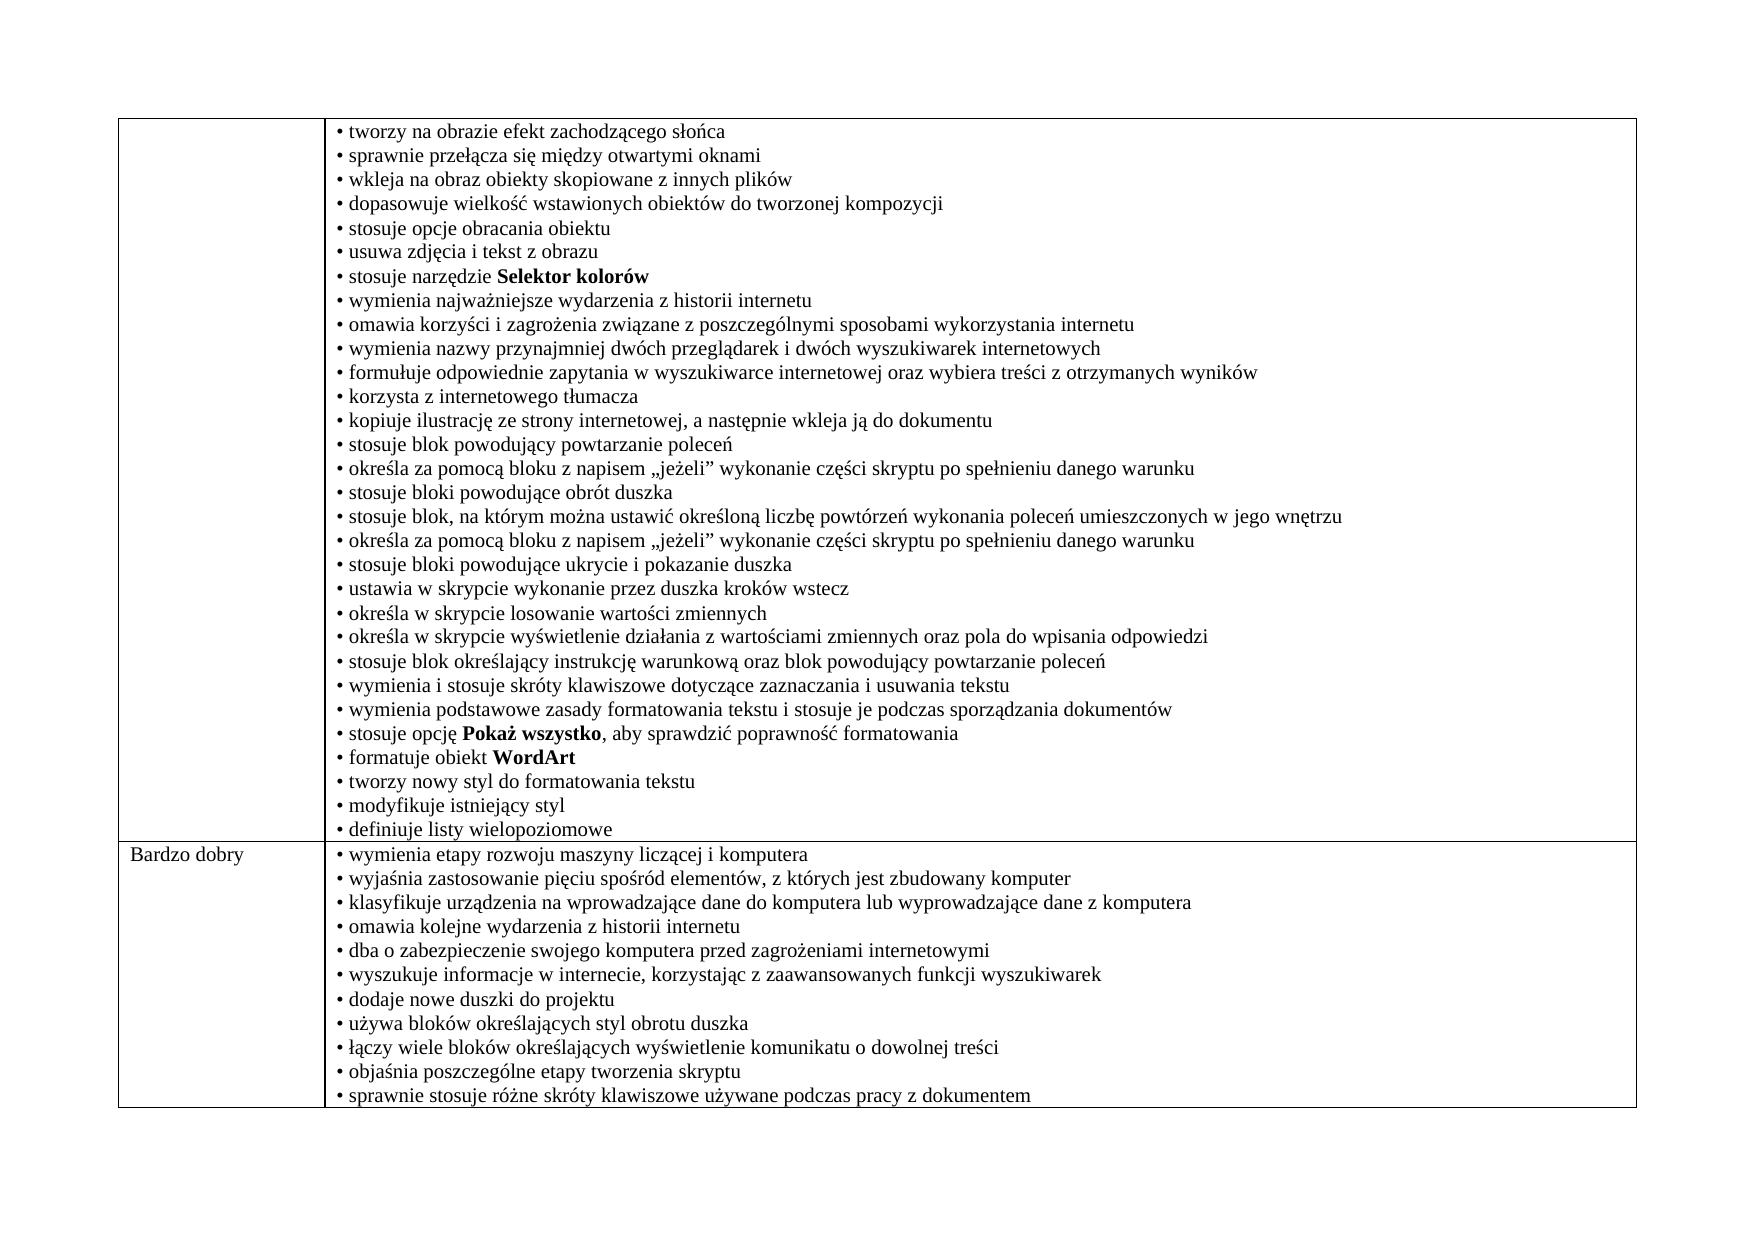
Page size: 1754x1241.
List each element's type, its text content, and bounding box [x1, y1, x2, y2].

table_cell • tworzy na obrazie efekt zachodzącego słońca • sprawnie przełącza się między otwartymi oknami • wkleja na obraz obiekty skopiowane z innych plików • dopasowuje wielkość wstawionych obiektów do tworzonej kompozycji • stosuje opcje obracania obiektu • usuwa zdjęcia i tekst z obrazu • stosuje narzędzie Selektor kolorów • wymienia najważniejsze wydarzenia z historii internetu • omawia korzyści i zagrożenia związane z poszczególnymi sposobami wykorzystania internetu • wymienia nazwy przynajmniej dwóch przeglądarek i dwóch wyszukiwarek internetowych • formułuje odpowiednie zapytania w wyszukiwarce internetowej oraz wybiera treści z otrzymanych wyników • korzysta z internetowego tłumacza • kopiuje ilustrację ze strony internetowej, a następnie wkleja ją do dokumentu • stosuje blok powodujący powtarzanie poleceń • określa za pomocą bloku z napisem „jeżeli” wykonanie części skryptu po spełnieniu danego warunku • stosuje bloki powodujące obrót duszka • stosuje blok, na którym można ustawić określoną liczbę powtórzeń wykonania poleceń umieszczonych w jego wnętrzu • określa za pomocą bloku z napisem „jeżeli” wykonanie części skryptu po spełnieniu danego warunku • stosuje bloki powodujące ukrycie i pokazanie duszka • ustawia w skrypcie wykonanie przez duszka kroków wstecz • określa w skrypcie losowanie wartości zmiennych • określa w skrypcie wyświetlenie działania z wartościami zmiennych oraz pola do wpisania odpowiedzi • stosuje blok określający instrukcję warunkową oraz blok powodujący powtarzanie poleceń • wymienia i stosuje skróty klawiszowe dotyczące zaznaczania i usuwania tekstu • wymienia podstawowe zasady formatowania tekstu i stosuje je podczas sporządzania dokumentów • stosuje opcję Pokaż wszystko, aby sprawdzić poprawność formatowania • formatuje obiekt WordArt • tworzy nowy styl do formatowania tekstu • modyfikuje istniejący styl • definiuje listy wielopoziomowe [326, 119, 1636, 841]
table_cell Bardzo dobry [119, 842, 324, 1107]
table_cell [119, 119, 324, 841]
table_cell • wymienia etapy rozwoju maszyny liczącej i komputera • wyjaśnia zastosowanie pięciu spośród elementów, z których jest zbudowany komputer • klasyfikuje urządzenia na wprowadzające dane do komputera lub wyprowadzające dane z komputera • omawia kolejne wydarzenia z historii internetu • dba o zabezpieczenie swojego komputera przed zagrożeniami internetowymi • wyszukuje informacje w internecie, korzystając z zaawansowanych funkcji wyszukiwarek • dodaje nowe duszki do projektu • używa bloków określających styl obrotu duszka • łączy wiele bloków określających wyświetlenie komunikatu o dowolnej treści • objaśnia poszczególne etapy tworzenia skryptu • sprawnie stosuje różne skróty klawiszowe używane podczas pracy z dokumentem [326, 842, 1636, 1107]
